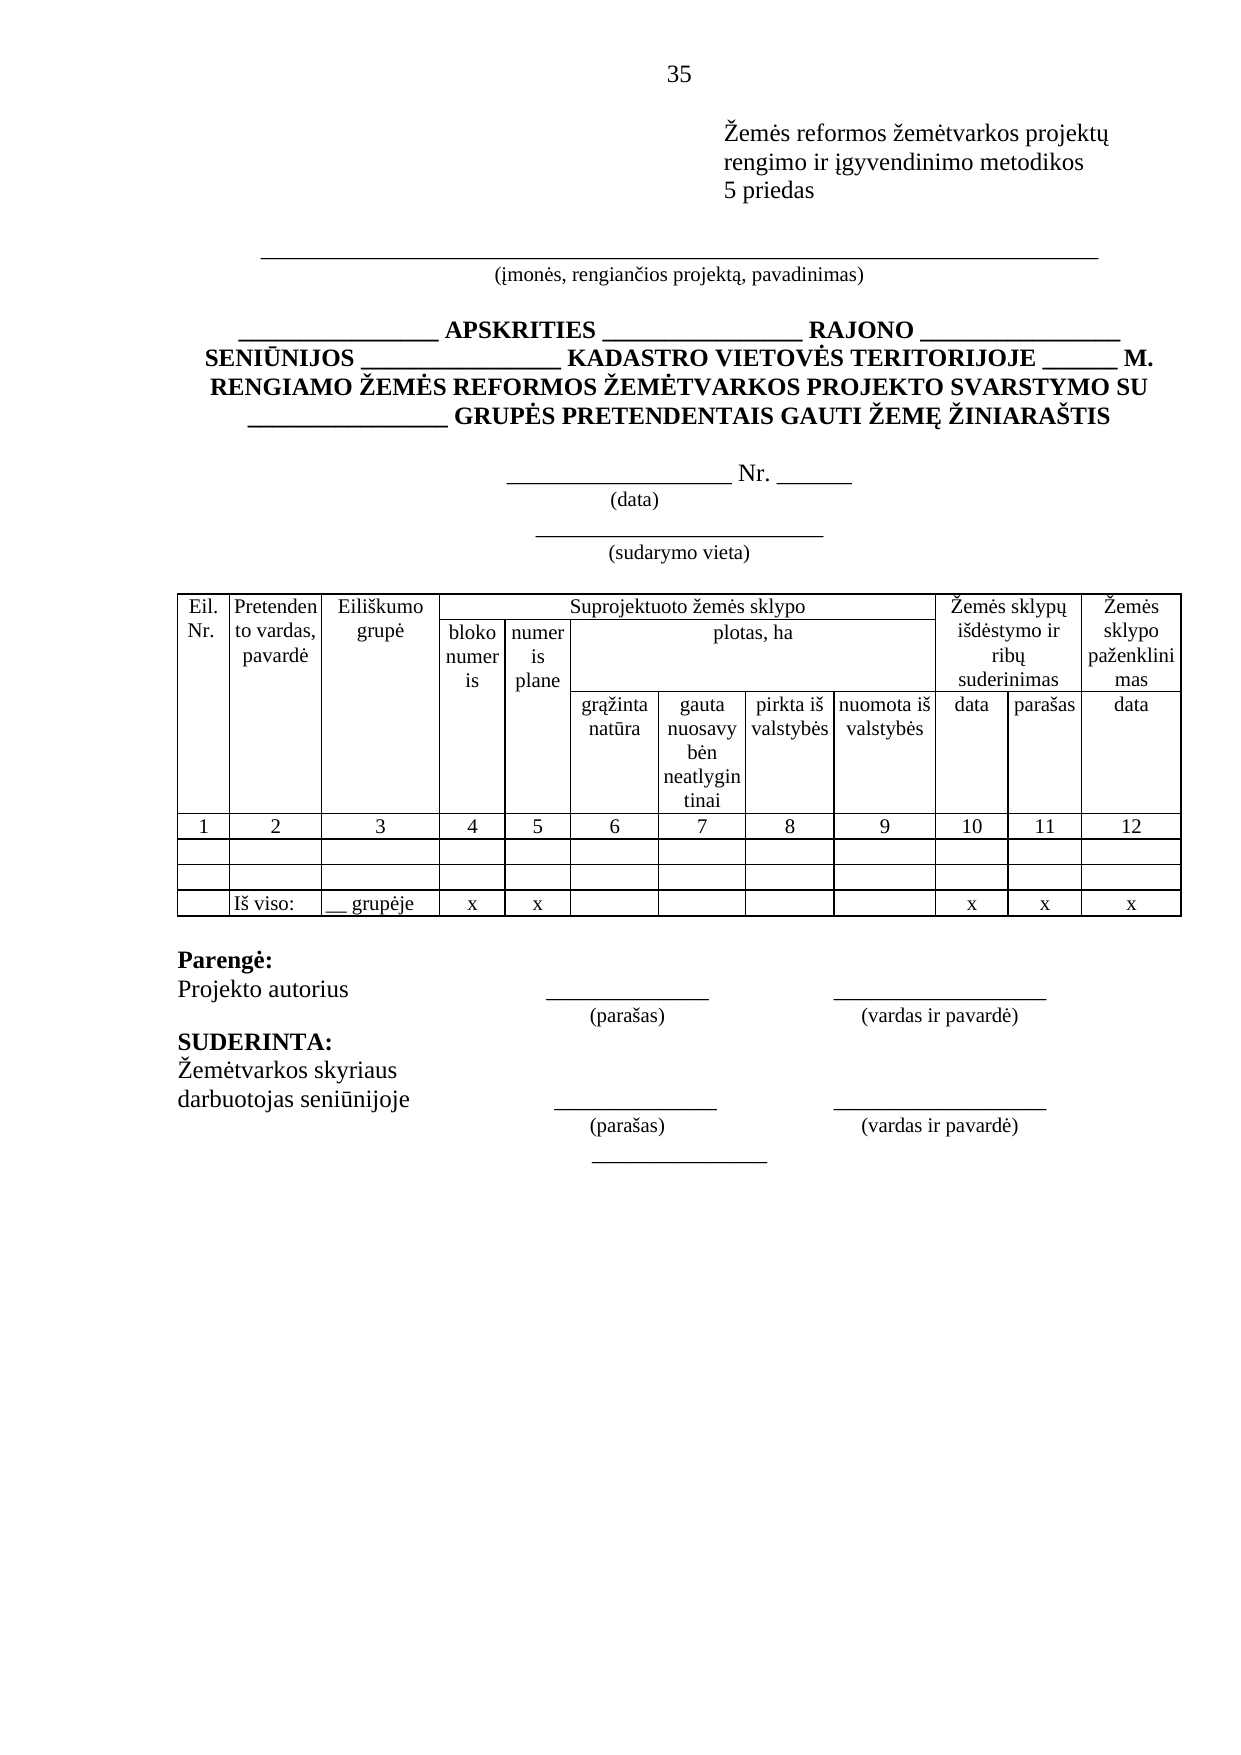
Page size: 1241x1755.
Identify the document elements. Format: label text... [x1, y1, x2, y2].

table_cell [659, 840, 663, 864]
table_cell [931, 865, 935, 889]
text __________________ Nr. ______ [177, 458, 1181, 487]
text (data) [177, 487, 1181, 511]
text 5 priedas [649, 176, 1181, 204]
text (įmonės, rengiančios projektą, pavadinimas) [177, 262, 1181, 286]
table_cell [566, 840, 570, 864]
table_cell [230, 865, 234, 889]
table_cell 11 [1077, 814, 1081, 838]
table_cell 5 [566, 814, 570, 838]
table_cell 1 [225, 814, 229, 838]
text ________________ APSKRITIES ________________ RAJONO ________________ SENIŪNIJOS ________________ KADASTRO VIETOVĖS TERITORIJOJE ______ M. RENGIAMO ŽEMĖS REFORMOS ŽEMĖTVARKOS PROJEKTO SVARSTYMO SU ________________ GRUPĖS PRETENDENTAIS GAUTI ŽEMĘ ŽINIARAŠTIS [177, 315, 1181, 430]
table_cell [230, 840, 234, 864]
table_cell 6 [654, 814, 658, 838]
text Žemės reformos žemėtvarkos projektų [723, 118, 1181, 147]
table_header Eil. Nr. [178, 595, 229, 812]
table_cell x [1082, 891, 1086, 915]
table_cell [746, 840, 750, 864]
table_cell [566, 865, 570, 889]
table_cell 3 [435, 814, 439, 838]
text Žemėtvarkos skyriaus [177, 1056, 1181, 1084]
table_cell [225, 891, 229, 915]
text (parašas) (vardas ir pavardė) [177, 1003, 1181, 1027]
table_cell grąžinta natūra [571, 692, 658, 812]
table_cell [225, 865, 229, 889]
table_cell [936, 865, 940, 889]
table_cell [322, 840, 326, 864]
text (sudarymo vieta) [177, 540, 1181, 564]
text Projekto autorius _____________ _________________ [177, 974, 1181, 1003]
table_cell data [936, 692, 1007, 812]
text _______________________ [177, 511, 1181, 540]
table_cell 8 [746, 814, 750, 838]
table_cell bloko numeris [440, 620, 504, 812]
table_cell 12 [1082, 814, 1086, 838]
table_cell x [566, 891, 570, 915]
table_cell [1082, 840, 1086, 864]
table_cell 2 [317, 814, 321, 838]
table_cell nuomota iš valstybės [835, 692, 935, 812]
table_cell plotas, ha [571, 620, 935, 691]
table_cell [435, 840, 439, 864]
text (parašas) (vardas ir pavardė) [177, 1113, 1181, 1137]
table_cell [741, 840, 745, 864]
table_header Eiliškumo grupė [322, 595, 439, 812]
text SUDERINTA: [177, 1027, 1181, 1056]
table_cell [659, 865, 663, 889]
table_cell [741, 891, 745, 915]
table_cell [931, 840, 935, 864]
table_cell 9 [931, 814, 935, 838]
table_cell numeris plane [506, 620, 570, 812]
table_cell [435, 865, 439, 889]
text ______________ [177, 1137, 1181, 1166]
table_cell x [936, 891, 940, 915]
text rengimo ir įgyvendinimo metodikos [649, 147, 1181, 176]
table_cell 2 [230, 814, 234, 838]
text ___________________________________________________________________ [177, 233, 1181, 262]
table_cell 10 [936, 814, 940, 838]
table_cell 7 [741, 814, 745, 838]
table_cell 3 [322, 814, 326, 838]
table_cell [829, 840, 833, 864]
table_cell [654, 840, 658, 864]
table_cell [1077, 865, 1081, 889]
table_cell [1077, 840, 1081, 864]
table_cell [741, 865, 745, 889]
table_cell [654, 865, 658, 889]
table_cell [654, 891, 658, 915]
table_cell parašas [1009, 692, 1081, 812]
table_cell 7 [659, 814, 663, 838]
table_cell [659, 891, 663, 915]
text darbuotojas seniūnijoje _____________ _________________ [177, 1084, 1181, 1113]
table_cell [1082, 865, 1086, 889]
table_cell [746, 865, 750, 889]
table_cell x [1077, 891, 1081, 915]
table_cell data [1082, 692, 1180, 812]
table_cell 8 [829, 814, 833, 838]
table_cell [317, 865, 321, 889]
table_cell [829, 865, 833, 889]
table_cell [317, 840, 321, 864]
text Parengė: [177, 945, 1181, 974]
table_cell [746, 891, 750, 915]
table_cell [225, 840, 229, 864]
table_header Pretendento vardas, pavardė [230, 595, 321, 812]
table_cell [931, 891, 935, 915]
table_cell [322, 865, 326, 889]
table_cell [936, 840, 940, 864]
table_cell pirkta iš valstybės [746, 692, 833, 812]
table_cell [829, 891, 833, 915]
